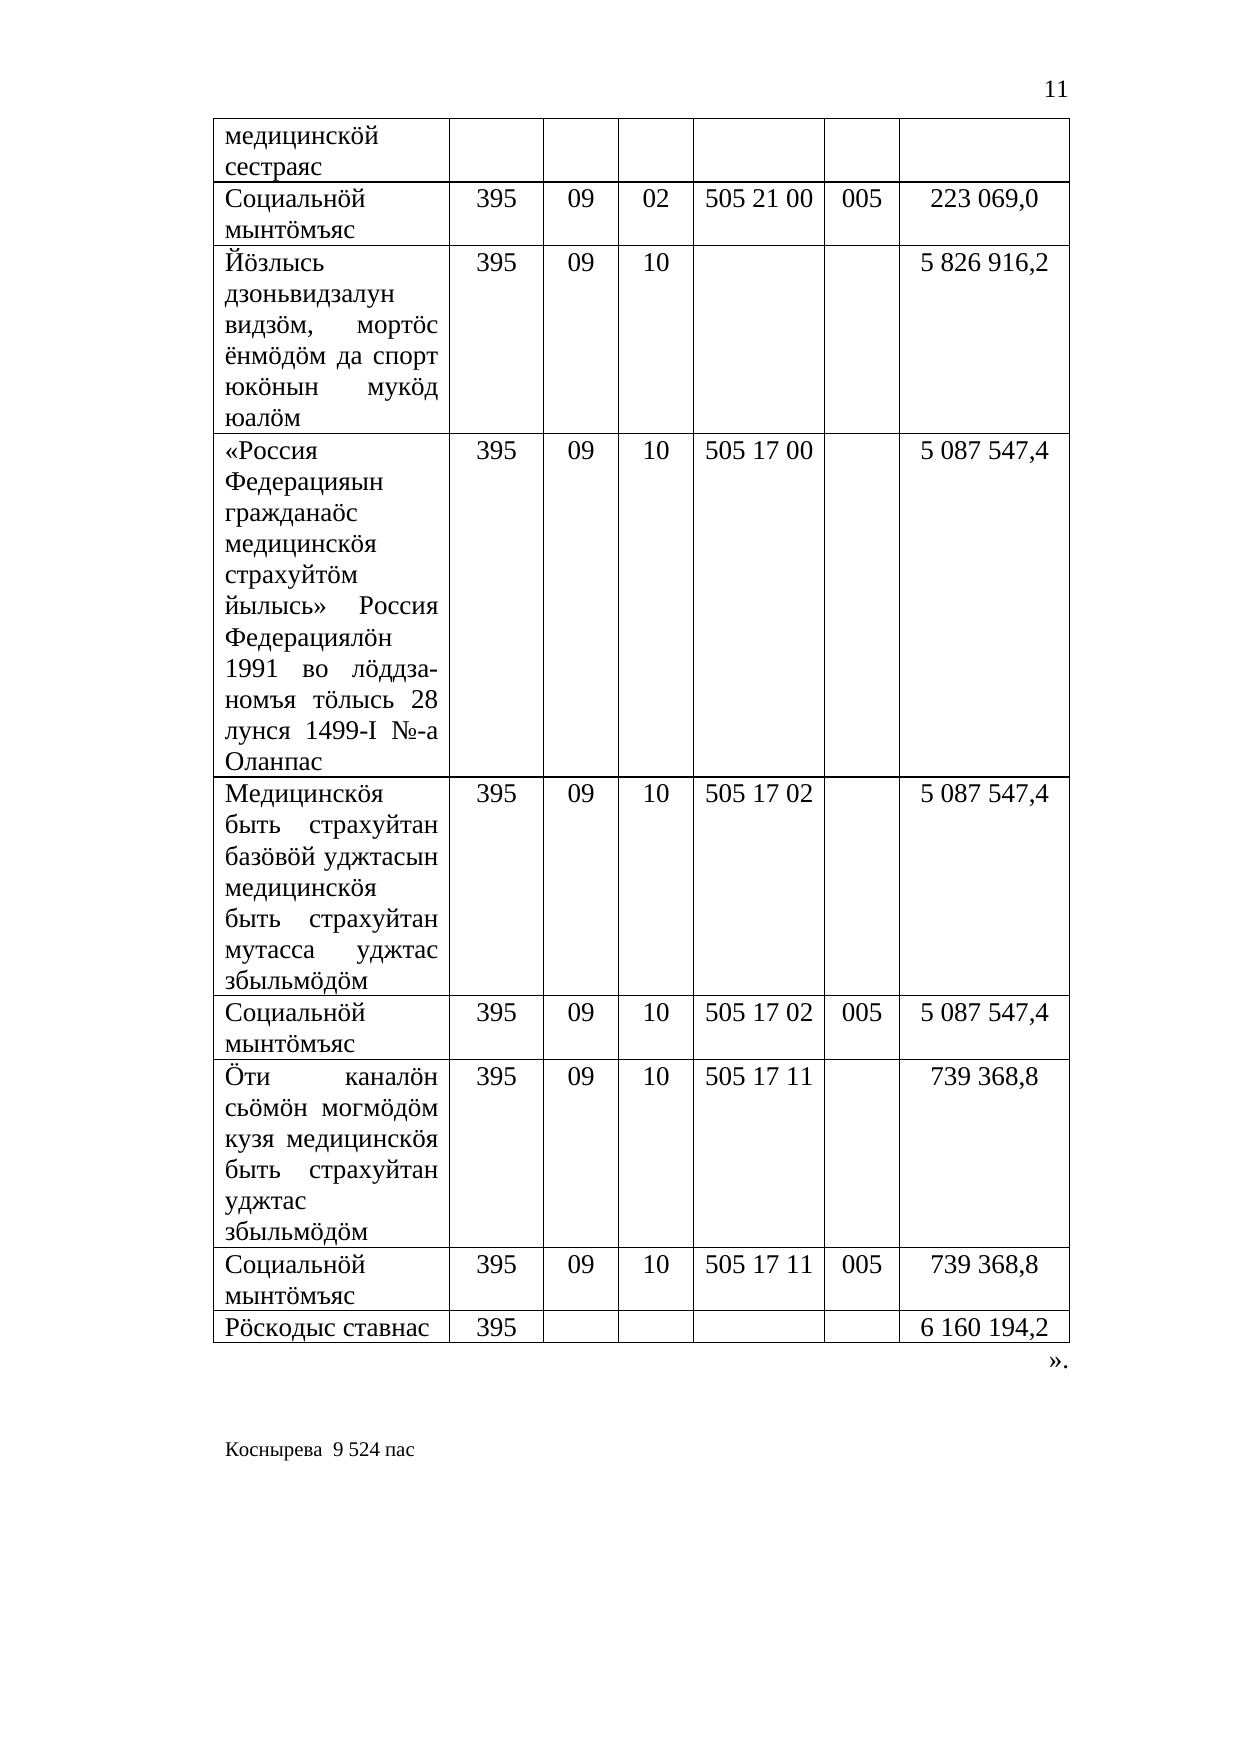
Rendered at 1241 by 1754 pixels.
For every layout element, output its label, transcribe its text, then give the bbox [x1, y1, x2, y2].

table_cell 09 [544, 183, 618, 245]
table_cell 505 17 02 [694, 996, 824, 1059]
table_cell [900, 119, 1069, 181]
table_cell [619, 119, 693, 181]
table_cell 395 [450, 1311, 543, 1342]
table_cell 02 [619, 183, 693, 245]
table_cell [825, 119, 899, 181]
table_cell Öти каналöн сьöмöн могмöдöм кузя медицинскöя быть страхуйтан уджтас збыльмöдöм [214, 1060, 449, 1247]
table_cell 395 [450, 183, 543, 245]
table_cell 395 [450, 996, 543, 1059]
table_cell 10 [619, 1060, 693, 1247]
table_cell 09 [544, 1060, 618, 1247]
table_cell [825, 246, 899, 433]
table_cell 5 087 547,4 [900, 434, 1069, 776]
table_cell 09 [544, 246, 618, 433]
table_cell 09 [544, 1248, 618, 1310]
table_cell 739 368,8 [900, 1248, 1069, 1310]
table_cell 5 826 916,2 [900, 246, 1069, 433]
table_cell 09 [544, 434, 618, 776]
text Коснырева 9 524 пас [225, 1437, 1069, 1461]
table_cell 739 368,8 [900, 1060, 1069, 1247]
table_cell [694, 119, 824, 181]
table_cell [825, 1060, 899, 1247]
table_cell [694, 246, 824, 433]
table_cell [544, 119, 618, 181]
table_cell [544, 1311, 618, 1342]
table_cell [825, 434, 899, 776]
table_cell 5 087 547,4 [900, 778, 1069, 995]
table_cell [450, 119, 543, 181]
table_cell 6 160 194,2 [900, 1311, 1069, 1342]
table_cell 395 [450, 246, 543, 433]
table_cell 505 17 11 [694, 1060, 824, 1247]
table_cell 005 [825, 1248, 899, 1310]
table_cell [694, 1311, 824, 1342]
table_cell медицинскöй сестраяс [214, 119, 449, 181]
table_cell «Россия Федерацияын гражданаöс медицинскöя страхуйтöм йылысь» Россия Федерациялöн 1991 во лöддза-номъя тöлысь 28 лунся 1499-I №-а Оланпас [214, 434, 449, 776]
table_cell 10 [619, 246, 693, 433]
table_cell 09 [544, 778, 618, 995]
table_cell 005 [825, 996, 899, 1059]
table_cell 09 [544, 996, 618, 1059]
table_cell 395 [450, 778, 543, 995]
table_cell 395 [450, 434, 543, 776]
table_cell 395 [450, 1060, 543, 1247]
table_cell Рöскодыс ставнас [214, 1311, 449, 1342]
table_cell 10 [619, 778, 693, 995]
table_cell Социальнöй мынтöмъяс [214, 1248, 449, 1310]
table_cell Социальнöй мынтöмъяс [214, 183, 449, 245]
table_cell 10 [619, 434, 693, 776]
table_cell [825, 778, 899, 995]
table_cell 223 069,0 [900, 183, 1069, 245]
table_cell 5 087 547,4 [900, 996, 1069, 1059]
table_cell 505 21 00 [694, 183, 824, 245]
table_cell [619, 1311, 693, 1342]
table_cell 10 [619, 1248, 693, 1310]
table_cell 395 [450, 1248, 543, 1310]
table_cell Медицинскöя быть страхуйтан базöвöй уджтасын медицинскöя быть страхуйтан мутасса уджтас збыльмöдöм [214, 778, 449, 995]
table_cell 10 [619, 996, 693, 1059]
table_cell 505 17 02 [694, 778, 824, 995]
text ». [225, 1343, 1069, 1374]
table_cell [825, 1311, 899, 1342]
table_cell Социальнöй мынтöмъяс [214, 996, 449, 1059]
table_cell 505 17 00 [694, 434, 824, 776]
table_cell 505 17 11 [694, 1248, 824, 1310]
table_cell 005 [825, 183, 899, 245]
table_cell Йöзлысь дзоньвидзалун видзöм, мортöс ёнмöдöм да спорт юкöнын мукöд юалöм [214, 246, 449, 433]
